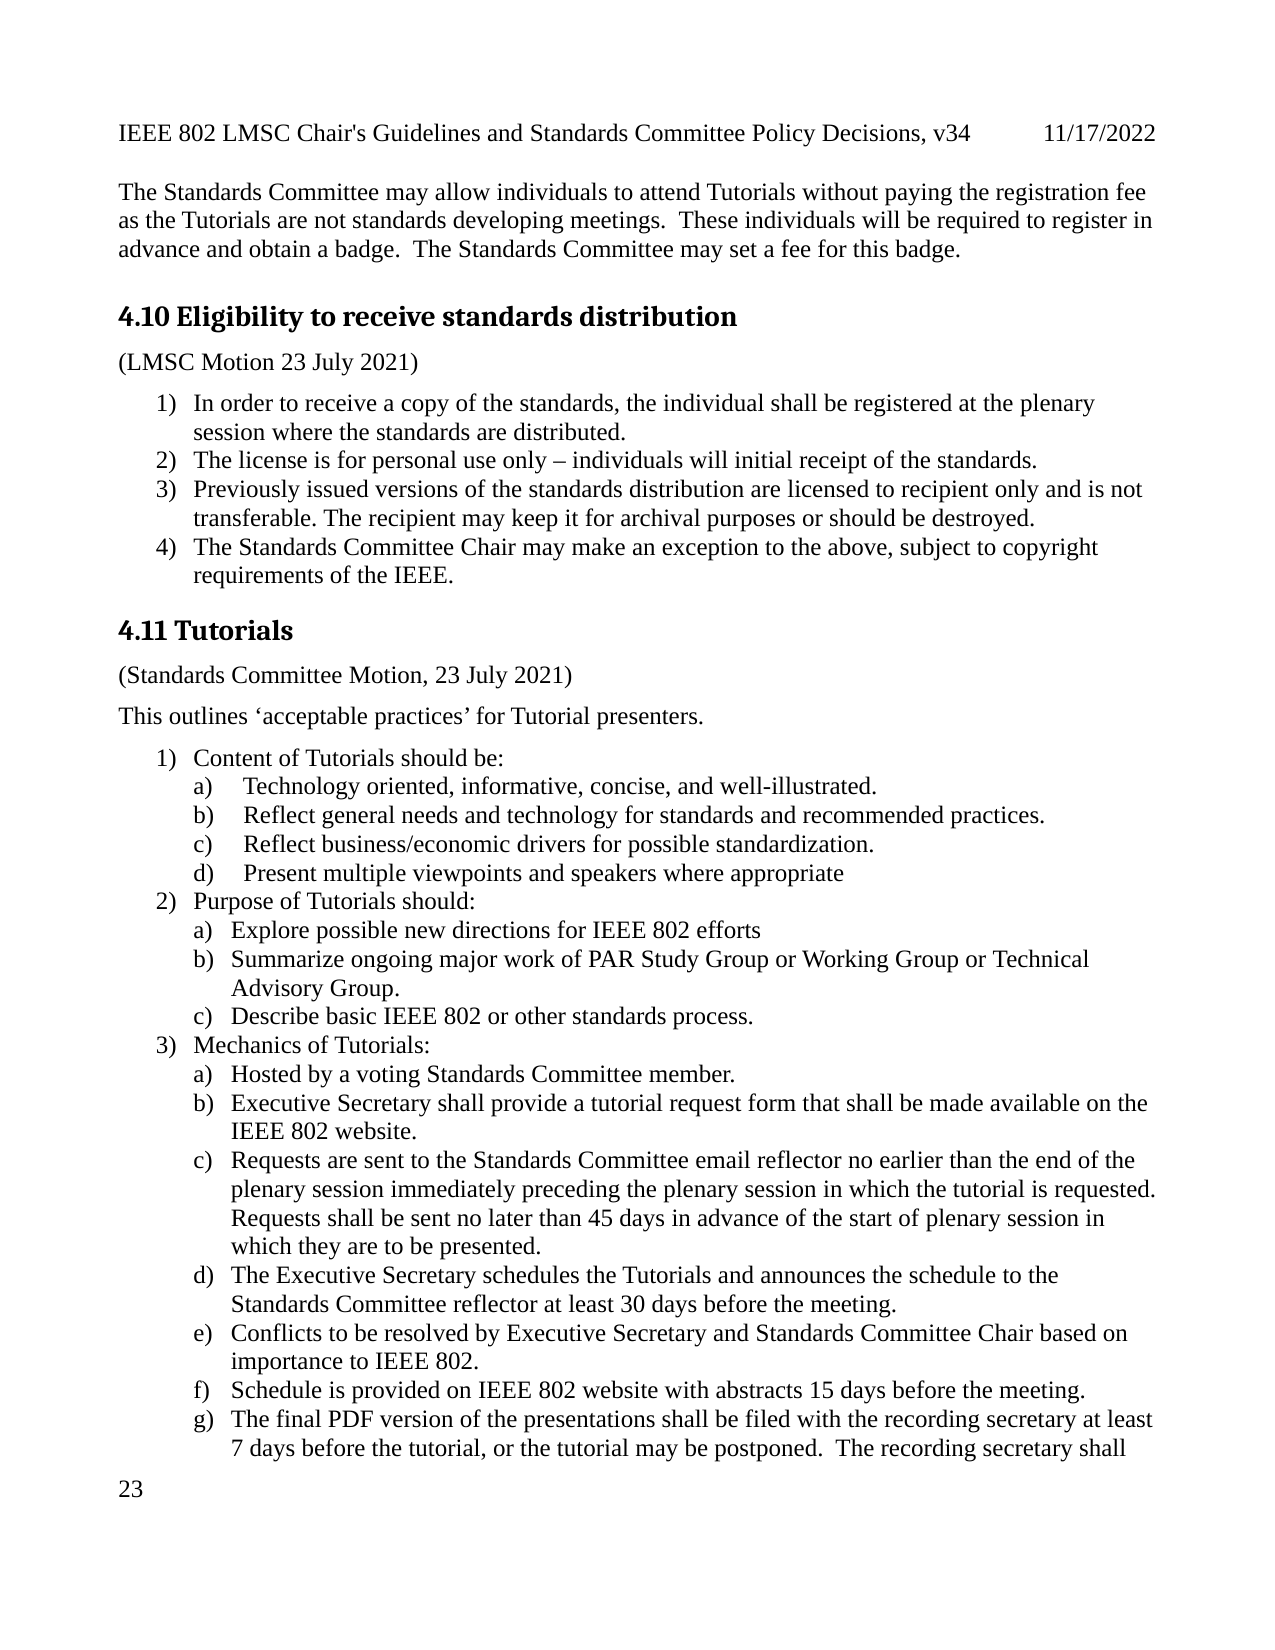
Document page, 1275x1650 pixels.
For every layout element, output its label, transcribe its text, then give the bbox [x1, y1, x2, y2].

list The Executive Secretary schedules the Tutorials and announces the schedule to the Standards Committee reflector at least 30 days before the meeting. [193, 1260, 1157, 1318]
list Schedule is provided on IEEE 802 website with abstracts 15 days before the meeting. [193, 1375, 1157, 1404]
list Describe basic IEEE 802 or other standards process. [193, 1001, 1157, 1030]
list Hosted by a voting Standards Committee member. [193, 1059, 1157, 1088]
list Explore possible new directions for IEEE 802 efforts [193, 915, 1157, 944]
list Purpose of Tutorials should: [156, 886, 1157, 915]
subtitle Tutorials [118, 614, 1157, 648]
list Reflect general needs and technology for standards and recommended practices. [193, 800, 1157, 829]
list The Standards Committee Chair may make an exception to the above, subject to copyright requirements of the IEEE. [156, 532, 1157, 589]
list Reflect business/economic drivers for possible standardization. [193, 829, 1157, 858]
list Mechanics of Tutorials: [156, 1030, 1157, 1059]
list Technology oriented, informative, concise, and well-illustrated. [193, 771, 1157, 800]
list Executive Secretary shall provide a tutorial request form that shall be made available on the IEEE 802 website. [193, 1088, 1157, 1145]
text (LMSC Motion 23 July 2021) [118, 347, 1157, 375]
list In order to receive a copy of the standards, the individual shall be registered at the plenary session where the standards are distributed. [156, 388, 1157, 445]
list Summarize ongoing major work of PAR Study Group or Working Group or Technical Advisory Group. [193, 944, 1157, 1001]
list The final PDF version of the presentations shall be filed with the recording secretary at least 7 days before the tutorial, or the tutorial may be postponed. The recording secretary shall [193, 1404, 1157, 1461]
text (Standards Committee Motion, 23 July 2021) [118, 660, 1157, 689]
text The Standards Committee may allow individuals to attend Tutorials without paying the registration fee as the Tutorials are not standards developing meetings. These individuals will be required to register in advance and obtain a badge. The Standards Committee may set a fee for this badge. [118, 177, 1157, 263]
list Requests are sent to the Standards Committee email reflector no earlier than the end of the plenary session immediately preceding the plenary session in which the tutorial is requested. Requests shall be sent no later than 45 days in advance of the start of plenary session in which they are to be presented. [193, 1145, 1157, 1260]
list Conflicts to be resolved by Executive Secretary and Standards Committee Chair based on importance to IEEE 802. [193, 1318, 1157, 1375]
list Present multiple viewpoints and speakers where appropriate [193, 858, 1157, 886]
list The license is for personal use only – individuals will initial receipt of the standards. [156, 445, 1157, 474]
list Content of Tutorials should be: [156, 743, 1157, 771]
text This outlines ‘acceptable practices’ for Tutorial presenters. [118, 701, 1157, 730]
list Previously issued versions of the standards distribution are licensed to recipient only and is not transferable. The recipient may keep it for archival purposes or should be destroyed. [156, 474, 1157, 532]
subtitle Eligibility to receive standards distribution [118, 301, 1157, 334]
